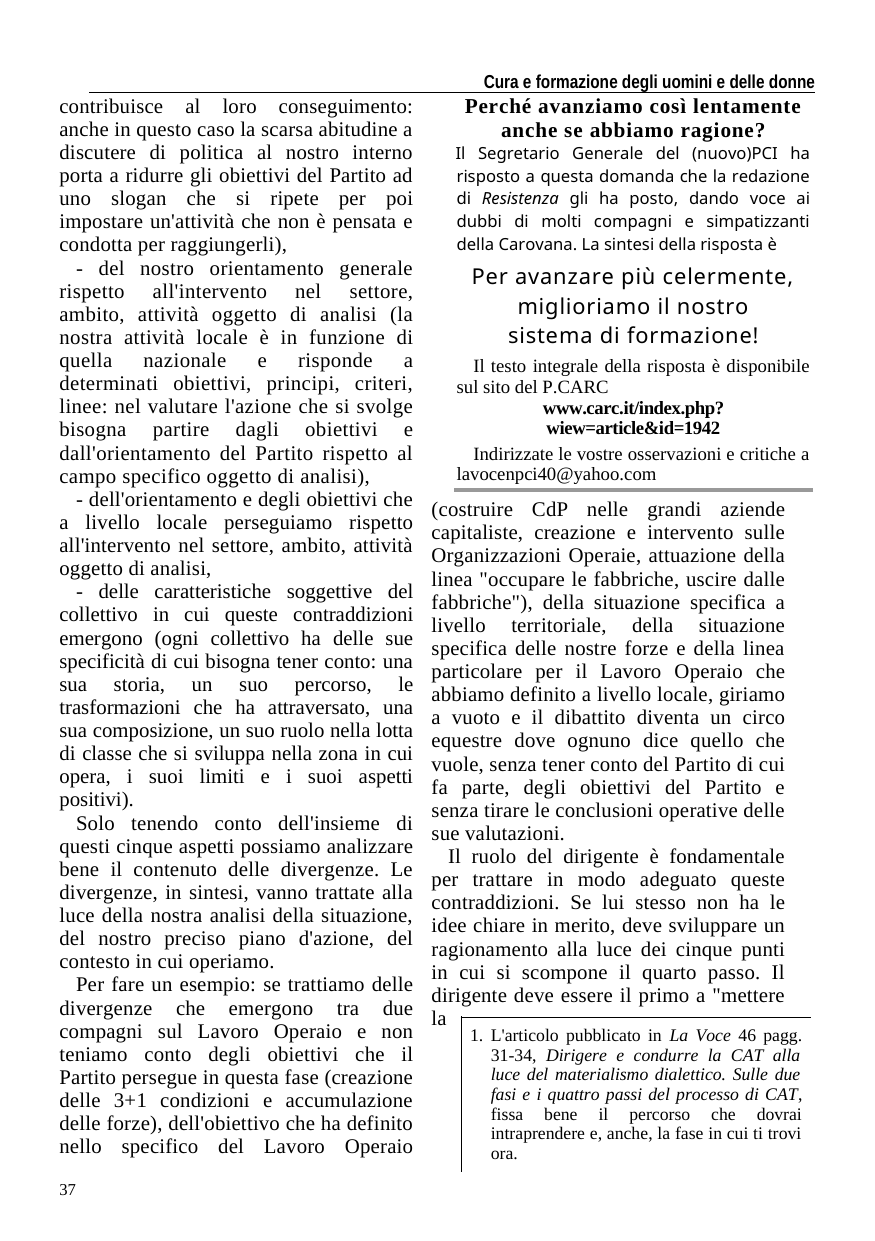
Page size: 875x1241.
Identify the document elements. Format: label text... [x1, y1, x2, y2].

text www.carc.it/index.php?wiew=article&id=1942 [456, 397, 810, 439]
text Il Segretario Generale del (nuovo)PCI ha risposto a questa domanda che la redazione di Resistenza gli ha posto, dando voce ai dubbi di molti compagni e simpatizzanti della Carovana. La sintesi della risposta è [455, 142, 810, 255]
text Indirizzate le vostre osservazioni e critiche a lavocenpci40@yahoo.com [456, 443, 810, 485]
text Perché avanziamo così lentamente anche se abbiamo ragione? [456, 94, 810, 142]
text Per fare un esempio: se trattiamo delle divergenze che emergono tra due compagni sul Lavoro Operaio e non teniamo conto degli obiettivi che il Partito persegue in questa fase (creazione delle 3+1 condizioni e accumulazione delle forze), dell'obiettivo che ha definito nello specifico del Lavoro Operaio (costruire CdP nelle grandi aziende capitaliste, creazione e intervento sulle Organizzazioni Operaie, attuazione della linea "occupare le fabbriche, uscire dalle fabbriche"), della situazione specifica a livello territoriale, della situazione specifica delle nostre forze e della linea particolare per il Lavoro Operaio che abbiamo definito a livello locale, giriamo a vuoto e il dibattito diventa un circo equestre dove ognuno dice quello che vuole, senza tener conto del Partito di cui fa parte, degli obiettivi del Partito e senza tirare le conclusioni operative delle sue valutazioni. [59, 973, 413, 1158]
text Solo tenendo conto dell'insieme di questi cinque aspetti possiamo analizzare bene il contenuto delle divergenze. Le divergenze, in sintesi, vanno trattate alla luce della nostra analisi della situazione, del nostro preciso piano d'azione, del contesto in cui operiamo. [59, 811, 413, 973]
text Cura e formazione degli uomini e delle donne [88, 71, 815, 92]
text Per fare un esempio: se trattiamo delle divergenze che emergono tra due compagni sul Lavoro Operaio e non teniamo conto degli obiettivi che il Partito persegue in questa fase (creazione delle 3+1 condizioni e accumulazione delle forze), dell'obiettivo che ha definito nello specifico del Lavoro Operaio (costruire CdP nelle grandi aziende capitaliste, creazione e intervento sulle Organizzazioni Operaie, attuazione della linea "occupare le fabbriche, uscire dalle fabbriche"), della situazione specifica a livello territoriale, della situazione specifica delle nostre forze e della linea particolare per il Lavoro Operaio che abbiamo definito a livello locale, giriamo a vuoto e il dibattito diventa un circo equestre dove ognuno dice quello che vuole, senza tener conto del Partito di cui fa parte, degli obiettivi del Partito e senza tirare le conclusioni operative delle sue valutazioni. [431, 94, 786, 845]
text - dell'orientamento e degli obiettivi che a livello locale perseguiamo rispetto all'intervento nel settore, ambito, attività oggetto di analisi, [59, 488, 413, 580]
text - delle caratteristiche soggettive del collettivo in cui queste contraddizioni emergono (ogni collettivo ha delle sue specificità di cui bisogna tener conto: una sua storia, un suo percorso, le trasformazioni che ha attraversato, una sua composizione, un suo ruolo nella lotta di classe che si sviluppa nella zona in cui opera, i suoi limiti e i suoi aspetti positivi). [59, 580, 413, 811]
text 1. L'articolo pubblicato in La Voce 46 pagg. 31-34, Dirigere e condurre la CAT alla luce del materialismo dialettico. Sulle due fasi e i quattro passi del processo di CAT, fissa bene il percorso che dovrai intraprendere e, anche, la fase in cui ti trovi ora. [470, 1026, 802, 1163]
text - del nostro orientamento generale rispetto all'intervento nel settore, ambito, attività oggetto di analisi (la nostra attività locale è in funzione di quella nazionale e risponde a determinati obiettivi, principi, criteri, linee: nel valutare l'azione che si svolge bisogna partire dagli obiettivi e dall'orientamento del Partito rispetto al campo specifico oggetto di analisi), [59, 256, 413, 488]
text Per avanzare più celermente, miglioriamo il nostro sistema di formazione! [455, 261, 810, 350]
text Il testo integrale della risposta è disponibile sul sito del P.CARC [456, 356, 810, 397]
text contribuisce al loro conseguimento: anche in questo caso la scarsa abitudine a discutere di politica al nostro interno porta a ridurre gli obiettivi del Partito ad uno slogan che si ripete per poi impostare un'attività che non è pensata e condotta per raggiungerli), [59, 94, 413, 256]
text Il ruolo del dirigente è fondamentale per trattare in modo adeguato queste contraddizioni. Se lui stesso non ha le idee chiare in merito, deve sviluppare un ragionamento alla luce dei cinque punti in cui si scompone il quarto passo. Il dirigente deve essere il primo a "mettere la [431, 845, 786, 1030]
